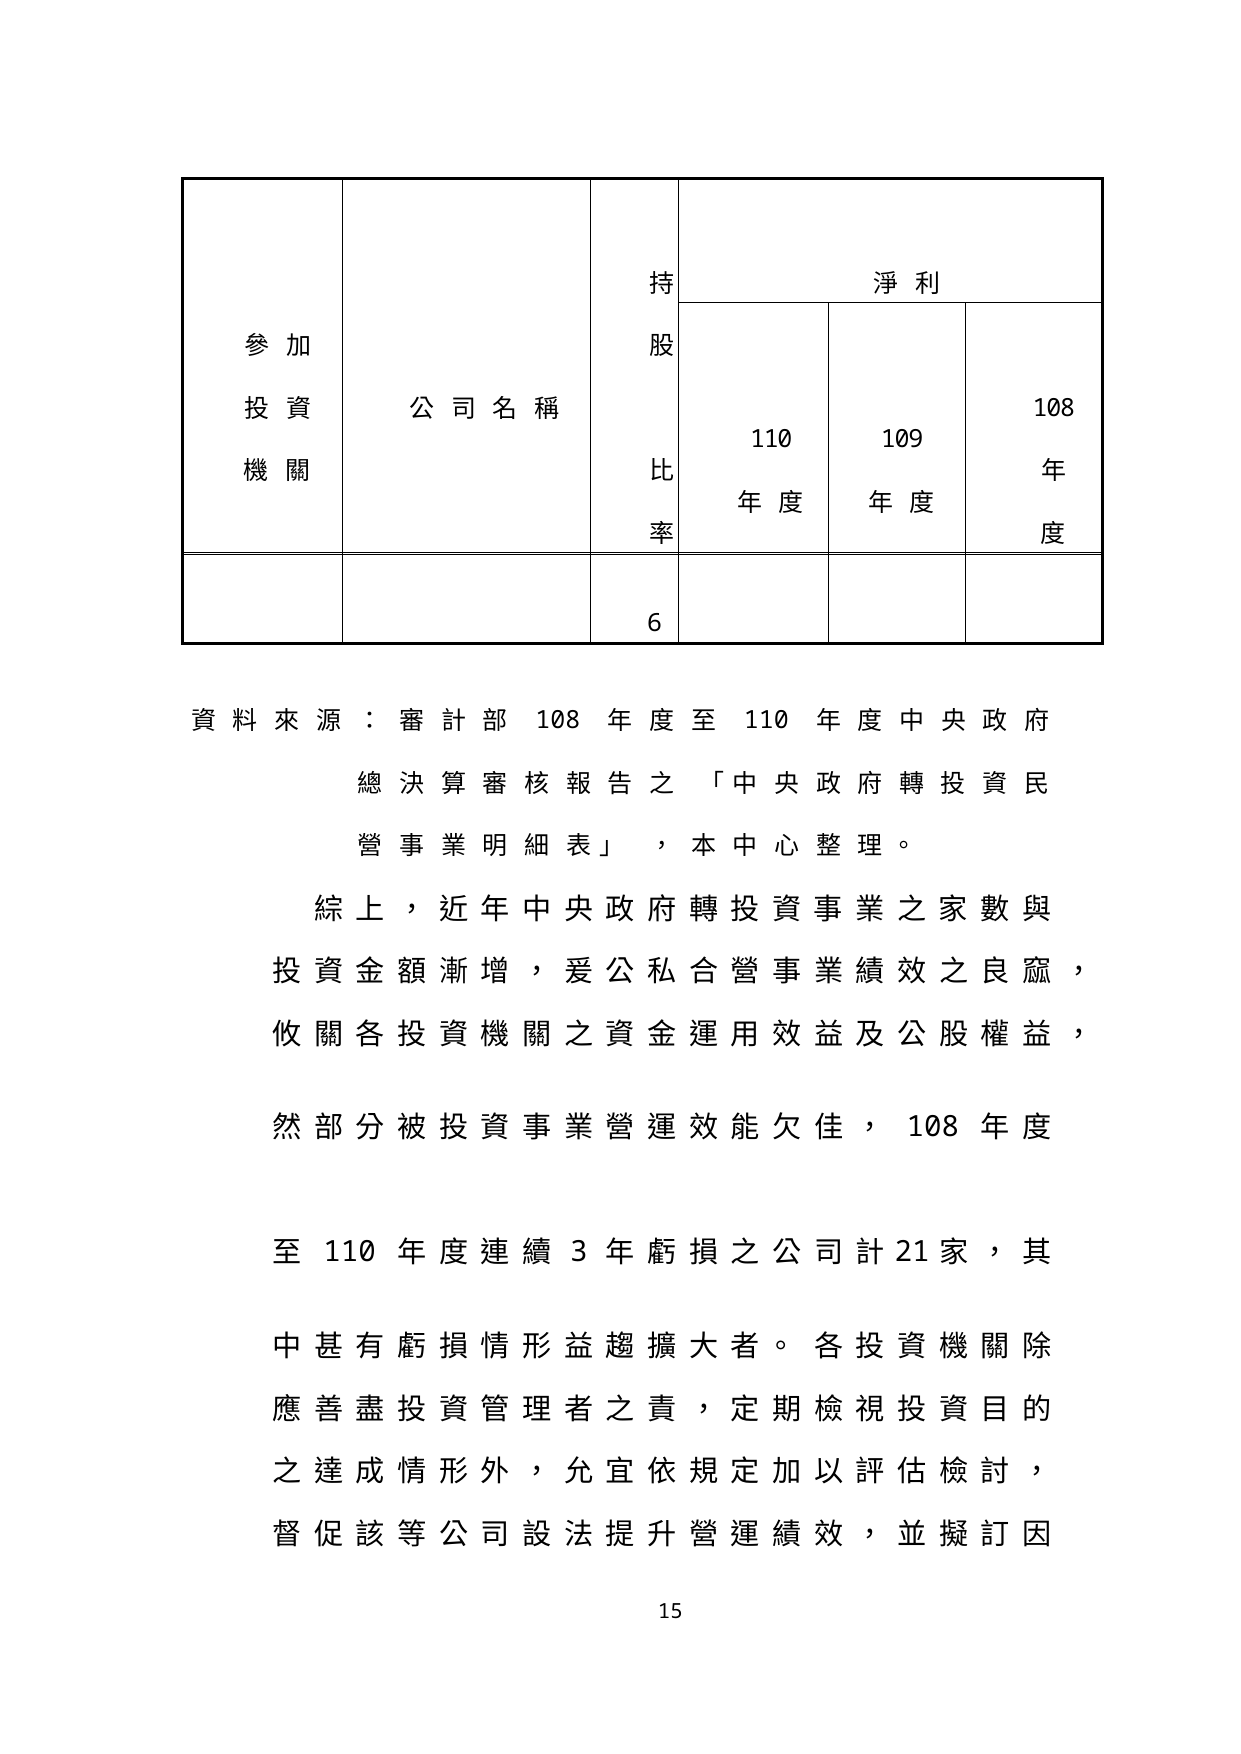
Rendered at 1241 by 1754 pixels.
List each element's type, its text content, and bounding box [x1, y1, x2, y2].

text 資料來源：審計部108年度至110年度中央政府總決算審核報告之「中央政府轉投資民營事業明細表」，本中心整理。 [183, 677, 1058, 865]
table_cell [343, 555, 590, 642]
table_header 淨利 [679, 180, 1101, 302]
table_cell 6 [591, 555, 678, 642]
table_cell [184, 555, 342, 642]
text 綜上，近年中央政府轉投資事業之家數與投資金額漸增，爰公私合營事業績效之良窳，攸關各投資機關之資金運用效益及公股權益，然部分被投資事業營運效能欠佳，108年度至110年度連續3年虧損之公司計21家，其中甚有虧損情形益趨擴大者。各投資機關除應善盡投資管理者之責，定期檢視投資目的之達成情形外，允宜依規定加以評估檢討，督促該等公司設法提升營運績效，並擬訂因應作為適時報請主管機關核處，俾落實經營管理之考核機制，以發揮投資效益。 [242, 865, 1058, 1552]
table_cell 109年度 [829, 303, 965, 552]
table_cell 108年度 [966, 303, 1101, 552]
table_header 參加投資機關 [184, 180, 342, 552]
table_cell [829, 555, 965, 642]
table_header 持股 比率 [591, 180, 678, 552]
table_cell [679, 555, 828, 642]
table_cell [966, 555, 1101, 642]
table_header 公司名稱 [343, 180, 590, 552]
table_cell 110年度 [679, 303, 828, 552]
